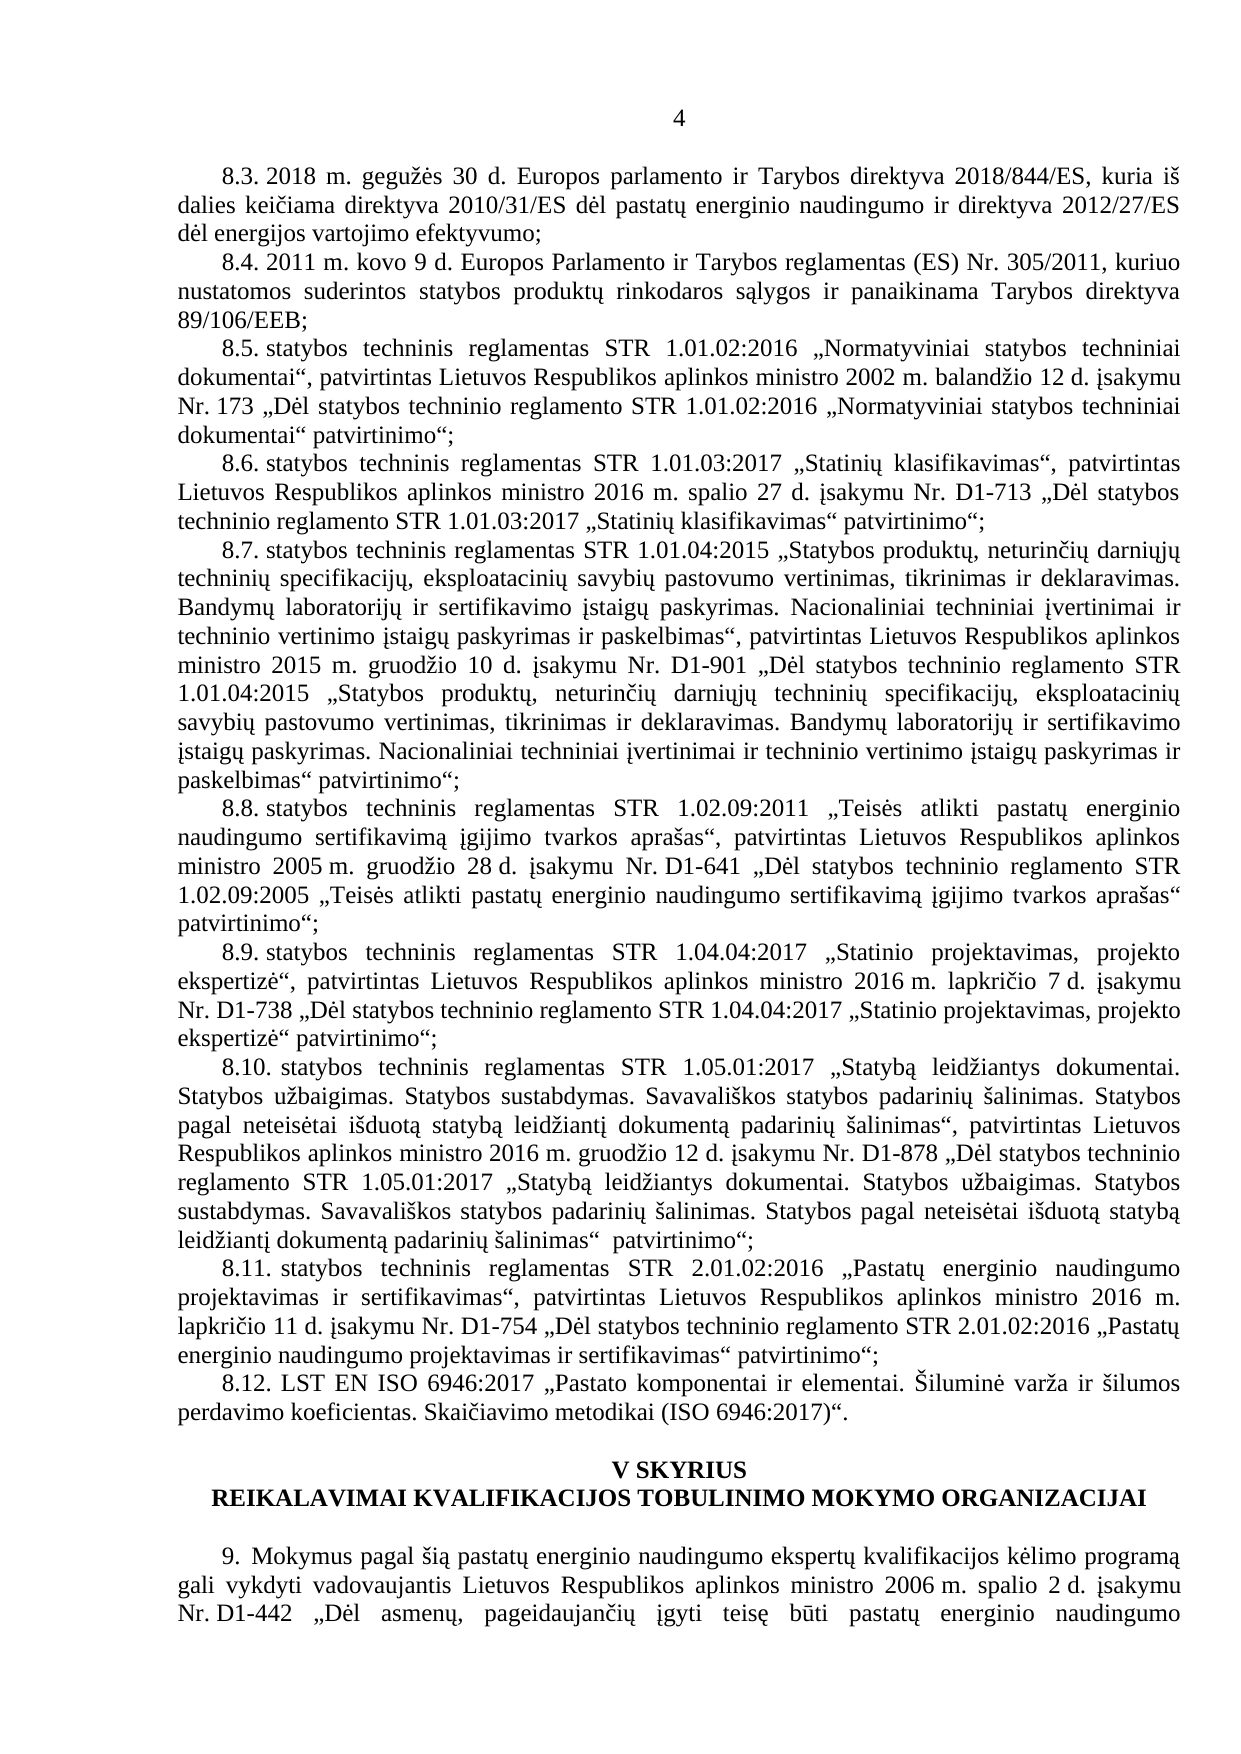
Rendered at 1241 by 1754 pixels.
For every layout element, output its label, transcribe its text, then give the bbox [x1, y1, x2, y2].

text 8.10. statybos techninis reglamentas STR 1.05.01:2017 „Statybą leidžiantys dokumentai. Statybos užbaigimas. Statybos sustabdymas. Savavališkos statybos padarinių šalinimas. Statybos pagal neteisėtai išduotą statybą leidžiantį dokumentą padarinių šalinimas“, patvirtintas Lietuvos Respublikos aplinkos ministro 2016 m. gruodžio 12 d. įsakymu Nr. D1-878 „Dėl statybos techninio reglamento STR 1.05.01:2017 „Statybą leidžiantys dokumentai. Statybos užbaigimas. Statybos sustabdymas. Savavališkos statybos padarinių šalinimas. Statybos pagal neteisėtai išduotą statybą leidžiantį dokumentą padarinių šalinimas“ patvirtinimo“; [177, 1052, 1181, 1253]
text 8.8. statybos techninis reglamentas STR 1.02.09:2011 „Teisės atlikti pastatų energinio naudingumo sertifikavimą įgijimo tvarkos aprašas“, patvirtintas Lietuvos Respublikos aplinkos ministro 2005 m. gruodžio 28 d. įsakymu Nr. D1-641 „Dėl statybos techninio reglamento STR 1.02.09:2005 „Teisės atlikti pastatų energinio naudingumo sertifikavimą įgijimo tvarkos aprašas“ patvirtinimo“; [177, 793, 1181, 937]
text 8.11. statybos techninis reglamentas STR 2.01.02:2016 „Pastatų energinio naudingumo projektavimas ir sertifikavimas“, patvirtintas Lietuvos Respublikos aplinkos ministro 2016 m. lapkričio 11 d. įsakymu Nr. D1-754 „Dėl statybos techninio reglamento STR 2.01.02:2016 „Pastatų energinio naudingumo projektavimas ir sertifikavimas“ patvirtinimo“; [177, 1253, 1181, 1368]
text V skyrius [177, 1455, 1181, 1483]
text 8.6. statybos techninis reglamentas STR 1.01.03:2017 „Statinių klasifikavimas“, patvirtintas Lietuvos Respublikos aplinkos ministro 2016 m. spalio 27 d. įsakymu Nr. D1-713 „Dėl statybos techninio reglamento STR 1.01.03:2017 „Statinių klasifikavimas“ patvirtinimo“; [177, 448, 1181, 535]
text 8.12. LST EN ISO 6946:2017 „Pastato komponentai ir elementai. Šiluminė varža ir šilumos perdavimo koeficientas. Skaičiavimo metodikai (ISO 6946:2017)“. [177, 1368, 1181, 1426]
text 8.3. 2018 m. gegužės 30 d. Europos parlamento ir Tarybos direktyva 2018/844/ES, kuria iš dalies keičiama direktyva 2010/31/ES dėl pastatų energinio naudingumo ir direktyva 2012/27/ES dėl energijos vartojimo efektyvumo; [177, 161, 1181, 247]
text 8.4. 2011 m. kovo 9 d. Europos Parlamento ir Tarybos reglamentas (ES) Nr. 305/2011, kuriuo nustatomos suderintos statybos produktų rinkodaros sąlygos ir panaikinama Tarybos direktyva 89/106/EEB; [177, 247, 1181, 333]
text 8.5. statybos techninis reglamentas STR 1.01.02:2016 „Normatyviniai statybos techniniai dokumentai“, patvirtintas Lietuvos Respublikos aplinkos ministro 2002 m. balandžio 12 d. įsakymu Nr. 173 „Dėl statybos techninio reglamento STR 1.01.02:2016 „Normatyviniai statybos techniniai dokumentai“ patvirtinimo“; [177, 333, 1181, 448]
text 8.9. statybos techninis reglamentas STR 1.04.04:2017 „Statinio projektavimas, projekto ekspertizė“, patvirtintas Lietuvos Respublikos aplinkos ministro 2016 m. lapkričio 7 d. įsakymu Nr. D1-738 „Dėl statybos techninio reglamento STR 1.04.04:2017 „Statinio projektavimas, projekto ekspertizė“ patvirtinimo“; [177, 937, 1181, 1052]
text 8.7. statybos techninis reglamentas STR 1.01.04:2015 „Statybos produktų, neturinčių darniųjų techninių specifikacijų, eksploatacinių savybių pastovumo vertinimas, tikrinimas ir deklaravimas. Bandymų laboratorijų ir sertifikavimo įstaigų paskyrimas. Nacionaliniai techniniai įvertinimai ir techninio vertinimo įstaigų paskyrimas ir paskelbimas“, patvirtintas Lietuvos Respublikos aplinkos ministro 2015 m. gruodžio 10 d. įsakymu Nr. D1-901 „Dėl statybos techninio reglamento STR 1.01.04:2015 „Statybos produktų, neturinčių darniųjų techninių specifikacijų, eksploatacinių savybių pastovumo vertinimas, tikrinimas ir deklaravimas. Bandymų laboratorijų ir sertifikavimo įstaigų paskyrimas. Nacionaliniai techniniai įvertinimai ir techninio vertinimo įstaigų paskyrimas ir paskelbimas“ patvirtinimo“; [177, 535, 1181, 793]
text 9. Mokymus pagal šią pastatų energinio naudingumo ekspertų kvalifikacijos kėlimo programą gali vykdyti vadovaujantis Lietuvos Respublikos aplinkos ministro 2006 m. spalio 2 d. įsakymu Nr. D1-442 „Dėl asmenų, pageidaujančių įgyti teisę būti pastatų energinio naudingumo [177, 1541, 1181, 1627]
text Reikalavimai KVALIFIKACIJOS TOBULINIMO MOKYMO ORGANIZACIJAI [177, 1483, 1181, 1512]
